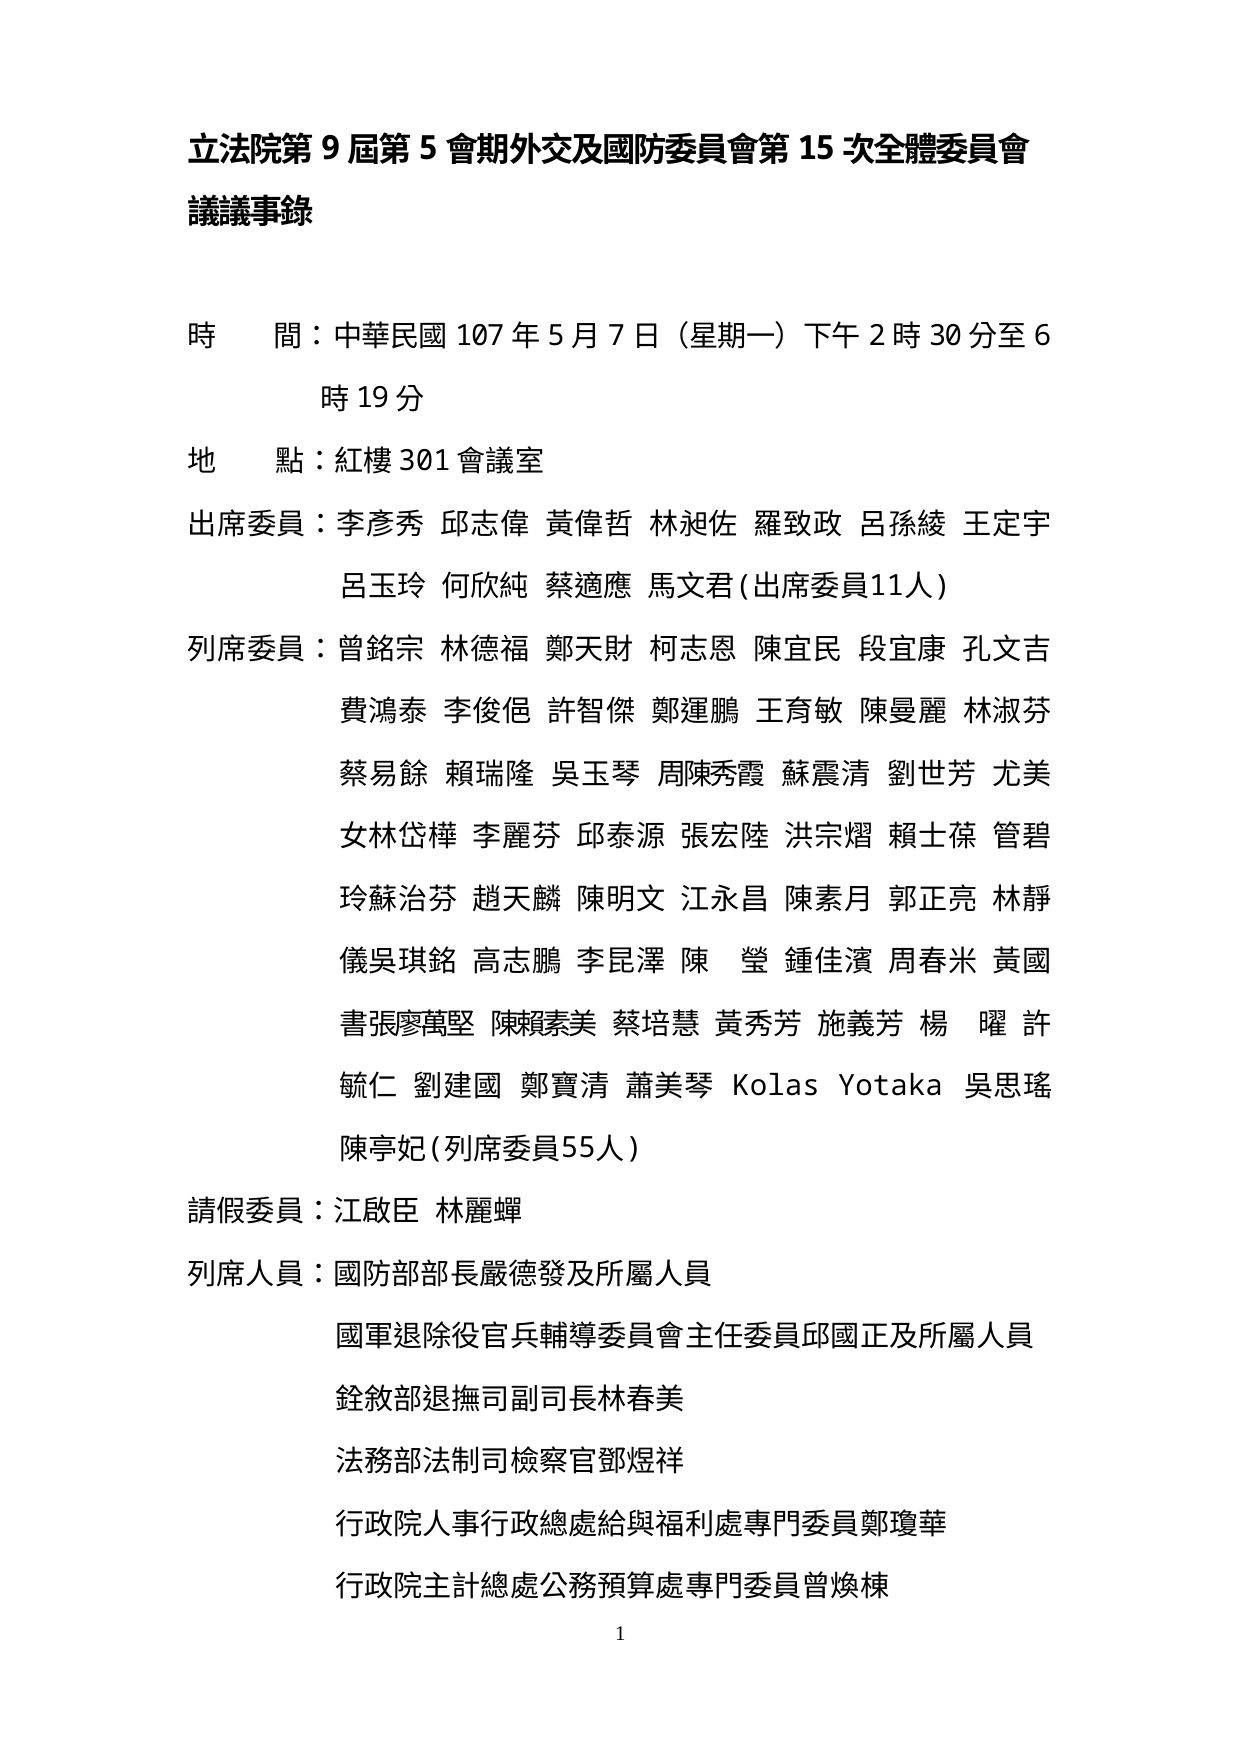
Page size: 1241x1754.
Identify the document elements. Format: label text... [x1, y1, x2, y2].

text 行政院人事行政總處給與福利處專門委員鄭瓊華 [335, 1480, 1053, 1542]
text 法務部法制司檢察官鄧煜祥 [335, 1417, 1053, 1480]
text 請假委員：江啟臣 林麗蟬 [187, 1167, 1053, 1230]
text 時 間：中華民國107年5月7日（星期一）下午2時30分至6時19分 [187, 292, 1053, 417]
text 銓敘部退撫司副司長林春美 [335, 1355, 1053, 1417]
text 地 點：紅樓301會議室 [187, 417, 1053, 480]
text 列席委員：曾銘宗 林德福 鄭天財 柯志恩 陳宜民 段宜康 孔文吉 費鴻泰 李俊俋 許智傑 鄭運鵬 王育敏 陳曼麗 林淑芬蔡易餘 賴瑞隆 吳玉琴 周陳秀霞 蘇震清 劉世芳 尤美女林岱樺 李麗芬 邱泰源 張宏陸 洪宗熠 賴士葆 管碧玲蘇治芬 趙天麟 陳明文 江永昌 陳素月 郭正亮 林靜儀吳琪銘 高志鵬 李昆澤 陳 瑩 鍾佳濱 周春米 黃國書張廖萬堅 陳賴素美 蔡培慧 黃秀芳 施義芳 楊 曜 許毓仁 劉建國 鄭寶清 蕭美琴 Kolas Yotaka 吳思瑤 陳亭妃(列席委員55人) [187, 605, 1053, 1167]
text 國軍退除役官兵輔導委員會主任委員邱國正及所屬人員 [335, 1292, 1053, 1355]
text 行政院主計總處公務預算處專門委員曾煥棟 [335, 1542, 1053, 1605]
text 列席人員：國防部部長嚴德發及所屬人員 [187, 1230, 1053, 1292]
text 出席委員：李彥秀 邱志偉 黃偉哲 林昶佐 羅致政 呂孫綾 王定宇 呂玉玲 何欣純 蔡適應 馬文君(出席委員11人) [187, 480, 1053, 605]
text 立法院第9屆第5會期外交及國防委員會第15次全體委員會議議事錄 [187, 105, 1053, 230]
